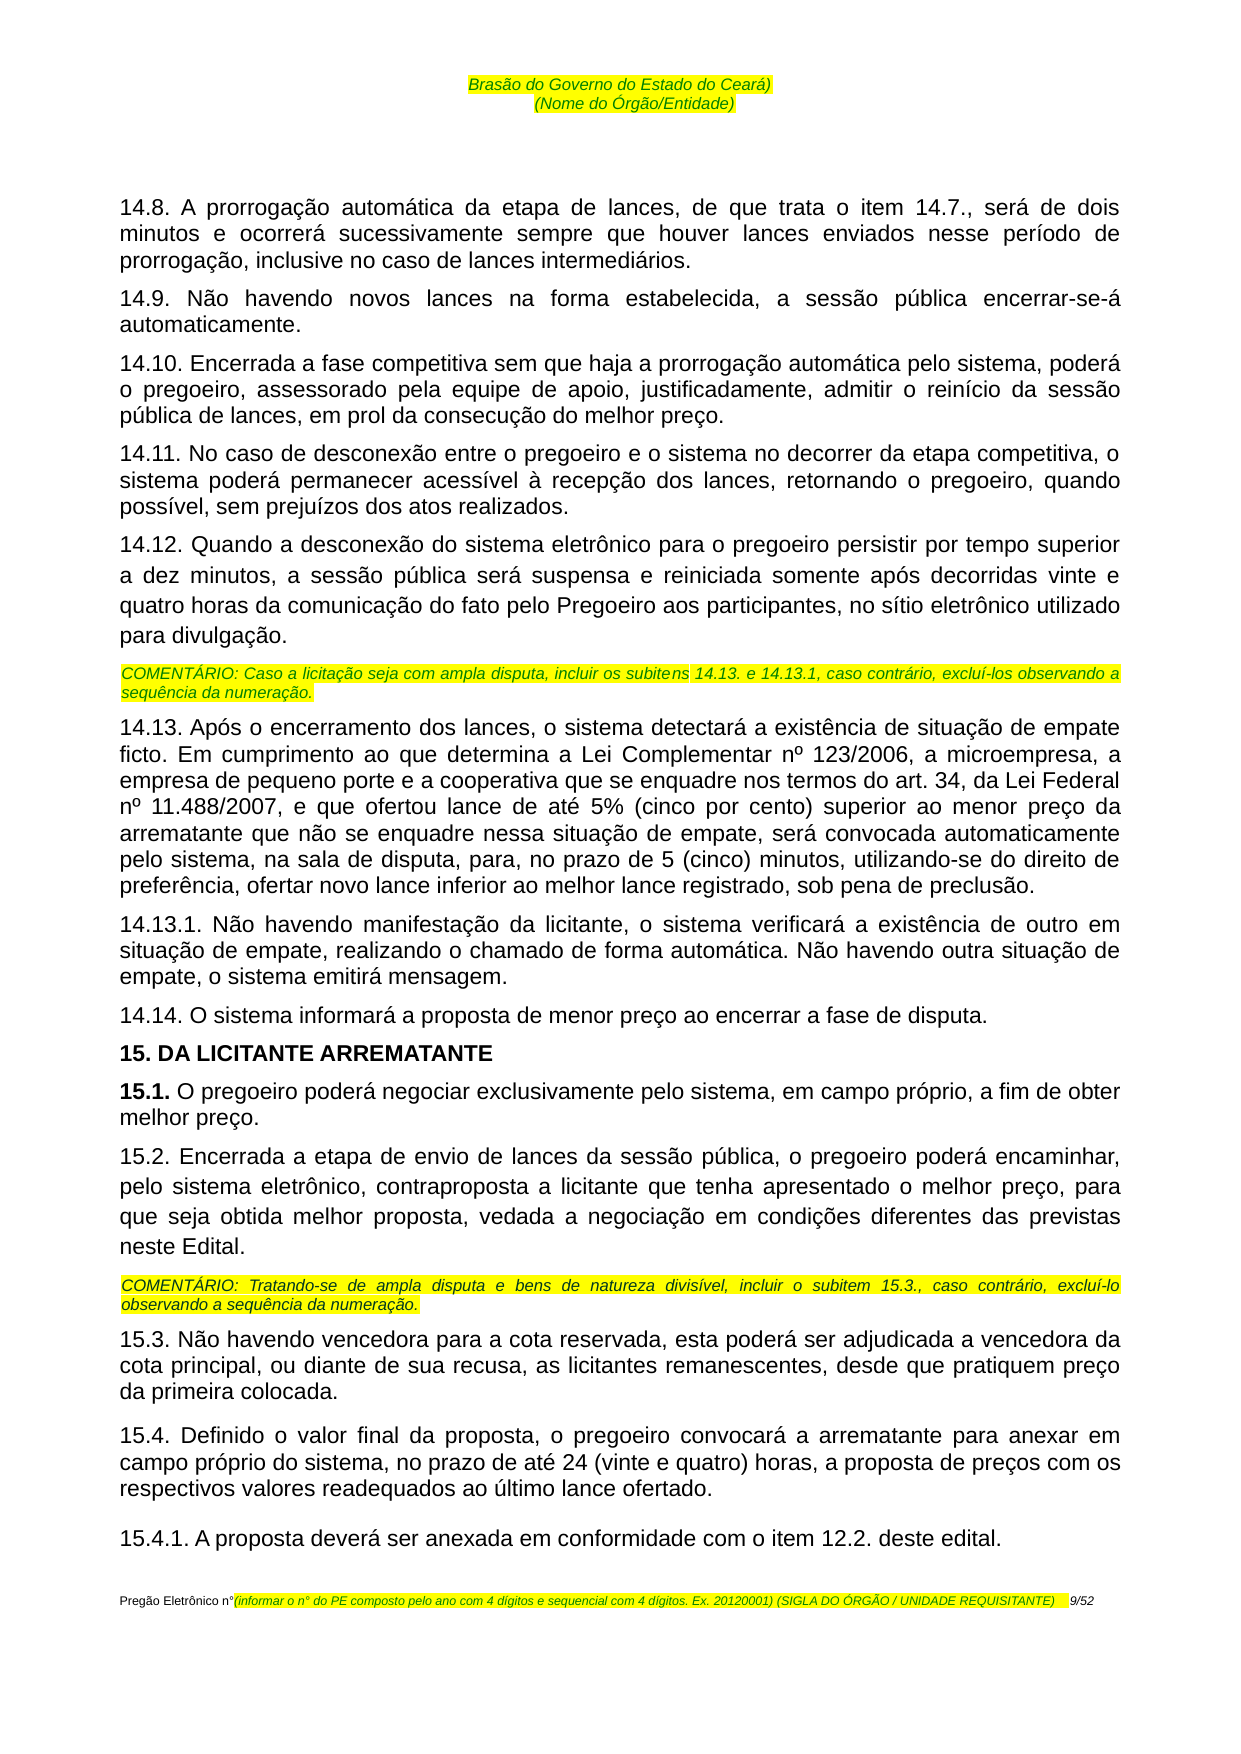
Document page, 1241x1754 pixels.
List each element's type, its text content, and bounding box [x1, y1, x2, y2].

text 15.3. Não havendo vencedora para a cota reservada, esta poderá ser adjudicada a vencedora da cota principal, ou diante de sua recusa, as licitantes remanescentes, desde que pratiquem preço da primeira colocada. [119, 1326, 1121, 1404]
text COMENTÁRIO: Tratando-se de ampla disputa e bens de natureza divisível, incluir o subitem 15.3., caso contrário, excluí-lo observando a sequência da numeração. [121, 1275, 1121, 1314]
text 14.13.1. Não havendo manifestação da licitante, o sistema verificará a existência de outro em situação de empate, realizando o chamado de forma automática. Não havendo outra situação de empate, o sistema emitirá mensagem. [119, 911, 1121, 990]
text 14.8. A prorrogação automática da etapa de lances, de que trata o item 14.7., será de dois minutos e ocorrerá sucessivamente sempre que houver lances enviados nesse período de prorrogação, inclusive no caso de lances intermediários. [119, 194, 1121, 273]
text 15.1. O pregoeiro poderá negociar exclusivamente pelo sistema, em campo próprio, a fim de obter melhor preço. [119, 1078, 1121, 1131]
text COMENTÁRIO: Caso a licitação seja com ampla disputa, incluir os subitens 14.13. e 14.13.1, caso contrário, excluí-los observando a sequência da numeração. [121, 664, 1121, 702]
text 14.13. Após o encerramento dos lances, o sistema detectará a existência de situação de empate ficto. Em cumprimento ao que determina a Lei Complementar nº 123/2006, a microempresa, a empresa de pequeno porte e a cooperativa que se enquadre nos termos do art. 34, da Lei Federal nº 11.488/2007, e que ofertou lance de até 5% (cinco por cento) superior ao menor preço da arrematante que não se enquadre nessa situação de empate, será convocada automaticamente pelo sistema, na sala de disputa, para, no prazo de 5 (cinco) minutos, utilizando-se do direito de preferência, ofertar novo lance inferior ao melhor lance registrado, sob pena de preclusão. [119, 714, 1121, 899]
text 14.10. Encerrada a fase competitiva sem que haja a prorrogação automática pelo sistema, poderá o pregoeiro, assessorado pela equipe de apoio, justificadamente, admitir o reinício da sessão pública de lances, em prol da consecução do melhor preço. [119, 349, 1121, 428]
text 15.4.1. A proposta deverá ser anexada em conformidade com o item 12.2. deste edital. [119, 1525, 1121, 1551]
list 15.2. Encerrada a etapa de envio de lances da sessão pública, o pregoeiro poderá encaminhar, pelo sistema eletrônico, contraproposta a licitante que tenha apresentado o melhor preço, para que seja obtida melhor proposta, vedada a negociação em condições diferentes das previstas neste Edital. [119, 1143, 1121, 1259]
text 14.9. Não havendo novos lances na forma estabelecida, a sessão pública encerrar-se-á automaticamente. [119, 285, 1121, 338]
text 14.11. No caso de desconexão entre o pregoeiro e o sistema no decorrer da etapa competitiva, o sistema poderá permanecer acessível à recepção dos lances, retornando o pregoeiro, quando possível, sem prejuízos dos atos realizados. [119, 440, 1121, 519]
list 14.12. Quando a desconexão do sistema eletrônico para o pregoeiro persistir por tempo superior a dez minutos, a sessão pública será suspensa e reiniciada somente após decorridas vinte e quatro horas da comunicação do fato pelo Pregoeiro aos participantes, no sítio eletrônico utilizado para divulgação. [119, 531, 1121, 648]
text 15. DA LICITANTE ARREMATANTE [119, 1040, 1121, 1066]
text 15.4. Definido o valor final da proposta, o pregoeiro convocará a arrematante para anexar em campo próprio do sistema, no prazo de até 24 (vinte e quatro) horas, a proposta de preços com os respectivos valores readequados ao último lance ofertado. [119, 1422, 1121, 1501]
text 14.14. O sistema informará a proposta de menor preço ao encerrar a fase de disputa. [119, 1002, 1121, 1028]
